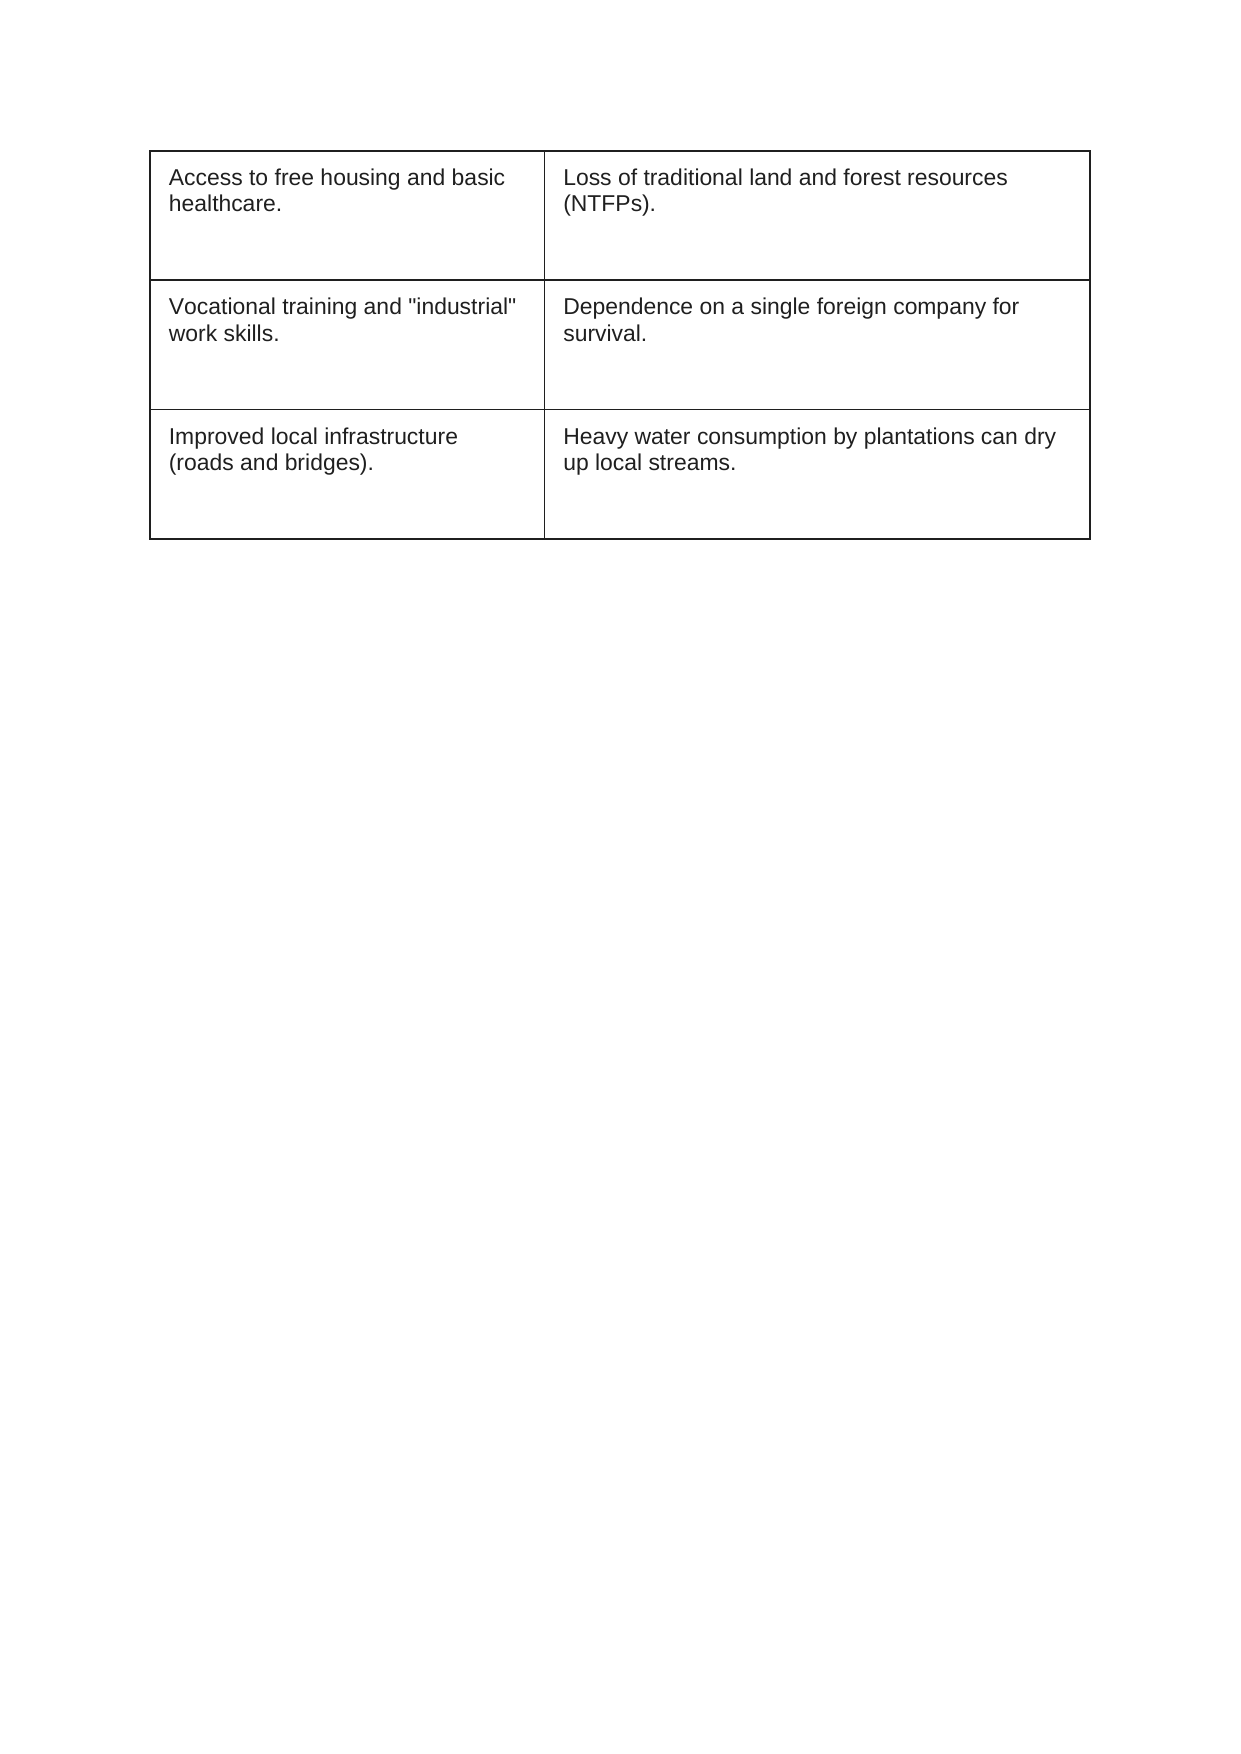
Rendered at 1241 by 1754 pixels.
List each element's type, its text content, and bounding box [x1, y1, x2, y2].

table_cell Access to free housing and basic healthcare. [151, 152, 544, 279]
table_cell Dependence on a single foreign company for survival. [545, 281, 1089, 408]
table_cell Loss of traditional land and forest resources (NTFPs). [545, 152, 1089, 279]
table_cell Vocational training and "industrial" work skills. [151, 281, 544, 408]
table_cell Heavy water consumption by plantations can dry up local streams. [545, 410, 1089, 538]
table_cell Improved local infrastructure (roads and bridges). [151, 410, 544, 538]
